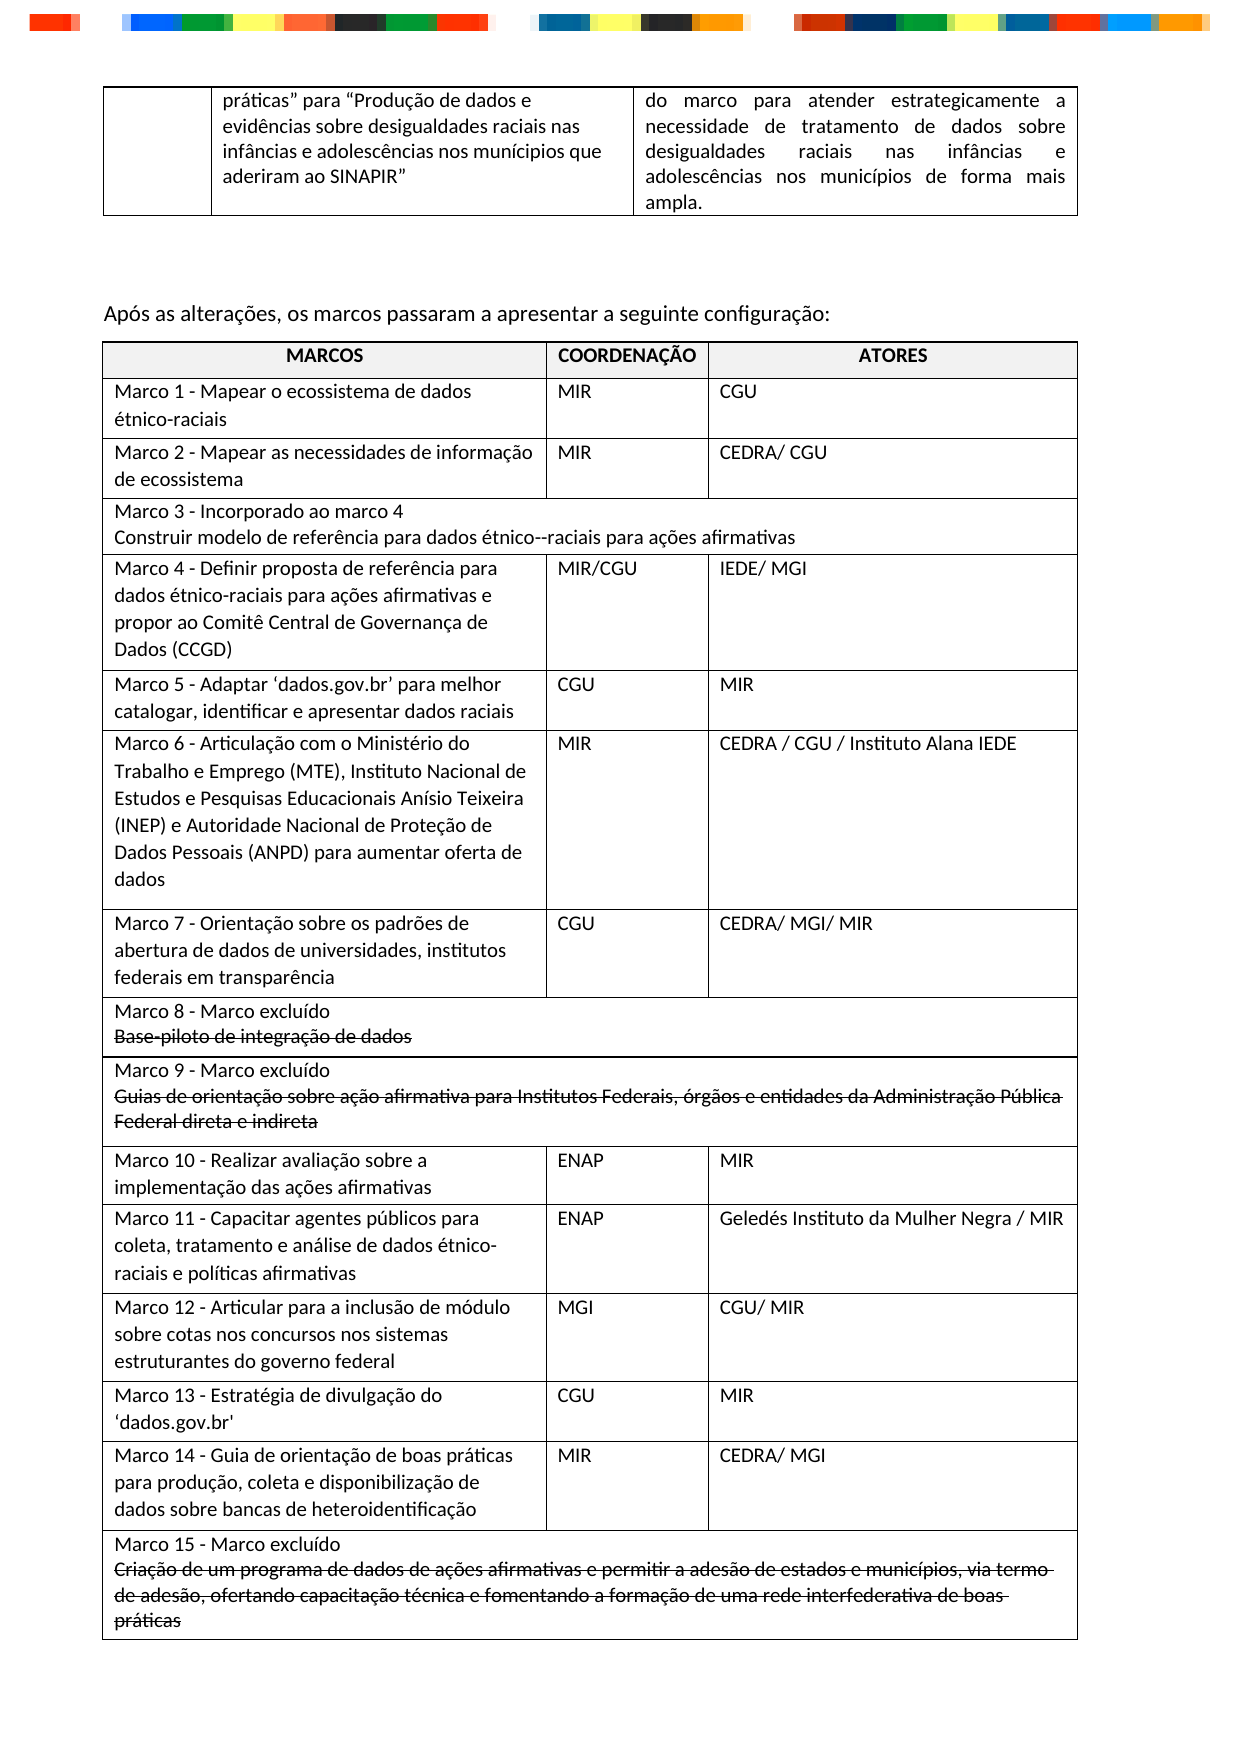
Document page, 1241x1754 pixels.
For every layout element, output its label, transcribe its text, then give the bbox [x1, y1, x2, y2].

table_cell Marco 9 - Marco excluído Guias de orientação sobre ação afirmativa para Institutos Federais, órgãos e entidades da Administração Pública Federal direta e indireta [103, 1058, 1077, 1146]
table_cell ENAP [547, 1147, 708, 1204]
table_header COORDENAÇÃO [547, 343, 708, 378]
table_cell CEDRA/ CGU [709, 439, 1077, 497]
table_cell Marco 7 - Orientação sobre os padrões de abertura de dados de universidades, institutos federais em transparência [103, 910, 546, 997]
text Após as alterações, os marcos passaram a apresentar a seguinte configuração: [103, 299, 1093, 327]
table_cell CGU [547, 1382, 708, 1441]
table_cell do marco para atender estrategicamente a necessidade de tratamento de dados sobre desigualdades raciais nas infâncias e adolescências nos municípios de forma mais ampla. [634, 88, 1077, 214]
table_cell CEDRA/ MGI [709, 1442, 1077, 1530]
table_cell MIR [709, 1382, 1077, 1441]
table_cell Marco 3 - Incorporado ao marco 4 Construir modelo de referência para dados étnico--raciais para ações afirmativas [103, 499, 1077, 554]
table_cell MIR [709, 671, 1077, 729]
table_cell Marco 11 - Capacitar agentes públicos para coleta, tratamento e análise de dados étnico-raciais e políticas afirmativas [103, 1205, 546, 1293]
table_cell MIR [547, 731, 708, 909]
table_header MARCOS [103, 343, 546, 378]
table_cell Marco 1 - Mapear o ecossistema de dados étnico-raciais [103, 379, 546, 438]
table_cell práticas” para “Produção de dados e evidências sobre desigualdades raciais nas infâncias e adolescências nos munícipios que aderiram ao SINAPIR” [212, 88, 633, 214]
table_cell Marco 4 - Definir proposta de referência para dados étnico-raciais para ações afirmativas e propor ao Comitê Central de Governança de Dados (CCGD) [103, 555, 546, 670]
table_cell CGU/ MIR [709, 1294, 1077, 1381]
table_cell Marco 5 - Adaptar ‘dados.gov.br’ para melhor catalogar, identificar e apresentar dados raciais [103, 671, 546, 729]
table_cell IEDE/ MGI [709, 555, 1077, 670]
table_cell MIR/CGU [547, 555, 708, 670]
table_cell Marco 14 - Guia de orientação de boas práticas para produção, coleta e disponibilização de dados sobre bancas de heteroidentificação [103, 1442, 546, 1530]
table_cell CEDRA/ MGI/ MIR [709, 910, 1077, 997]
table_cell [104, 88, 211, 214]
table_cell Marco 13 - Estratégia de divulgação do ‘dados.gov.br' [103, 1382, 546, 1441]
table_cell Marco 12 - Articular para a inclusão de módulo sobre cotas nos concursos nos sistemas estruturantes do governo federal [103, 1294, 546, 1381]
table_cell CGU [547, 671, 708, 729]
table_cell MGI [547, 1294, 708, 1381]
table_cell MIR [709, 1147, 1077, 1204]
table_cell Marco 15 - Marco excluído Criação de um programa de dados de ações afirmativas e permitir a adesão de estados e municípios, via termo de adesão, ofertando capacitação técnica e fomentando a formação de uma rede interfederativa de boas práticas [103, 1531, 1077, 1639]
table_cell Geledés Instituto da Mulher Negra / MIR [709, 1205, 1077, 1293]
table_cell Marco 2 - Mapear as necessidades de informação de ecossistema [103, 439, 546, 497]
table_cell ENAP [547, 1205, 708, 1293]
table_cell MIR [547, 379, 708, 438]
table_header ATORES MARCOS [709, 343, 1077, 378]
table_cell MIR [547, 1442, 708, 1530]
table_cell Marco 8 - Marco excluído Base-piloto de integração de dados [103, 998, 1077, 1056]
table_cell CGU [547, 910, 708, 997]
table_cell Marco 6 - Articulação com o Ministério do Trabalho e Emprego (MTE), Instituto Nacional de Estudos e Pesquisas Educacionais Anísio Teixeira (INEP) e Autoridade Nacional de Proteção de Dados Pessoais (ANPD) para aumentar oferta de dados [103, 731, 546, 909]
table_cell CGU [709, 379, 1077, 438]
table_cell Marco 10 - Realizar avaliação sobre a implementação das ações afirmativas [103, 1147, 546, 1204]
table_cell MIR [547, 439, 708, 497]
table_cell CEDRA / CGU / Instituto Alana IEDE [709, 731, 1077, 909]
